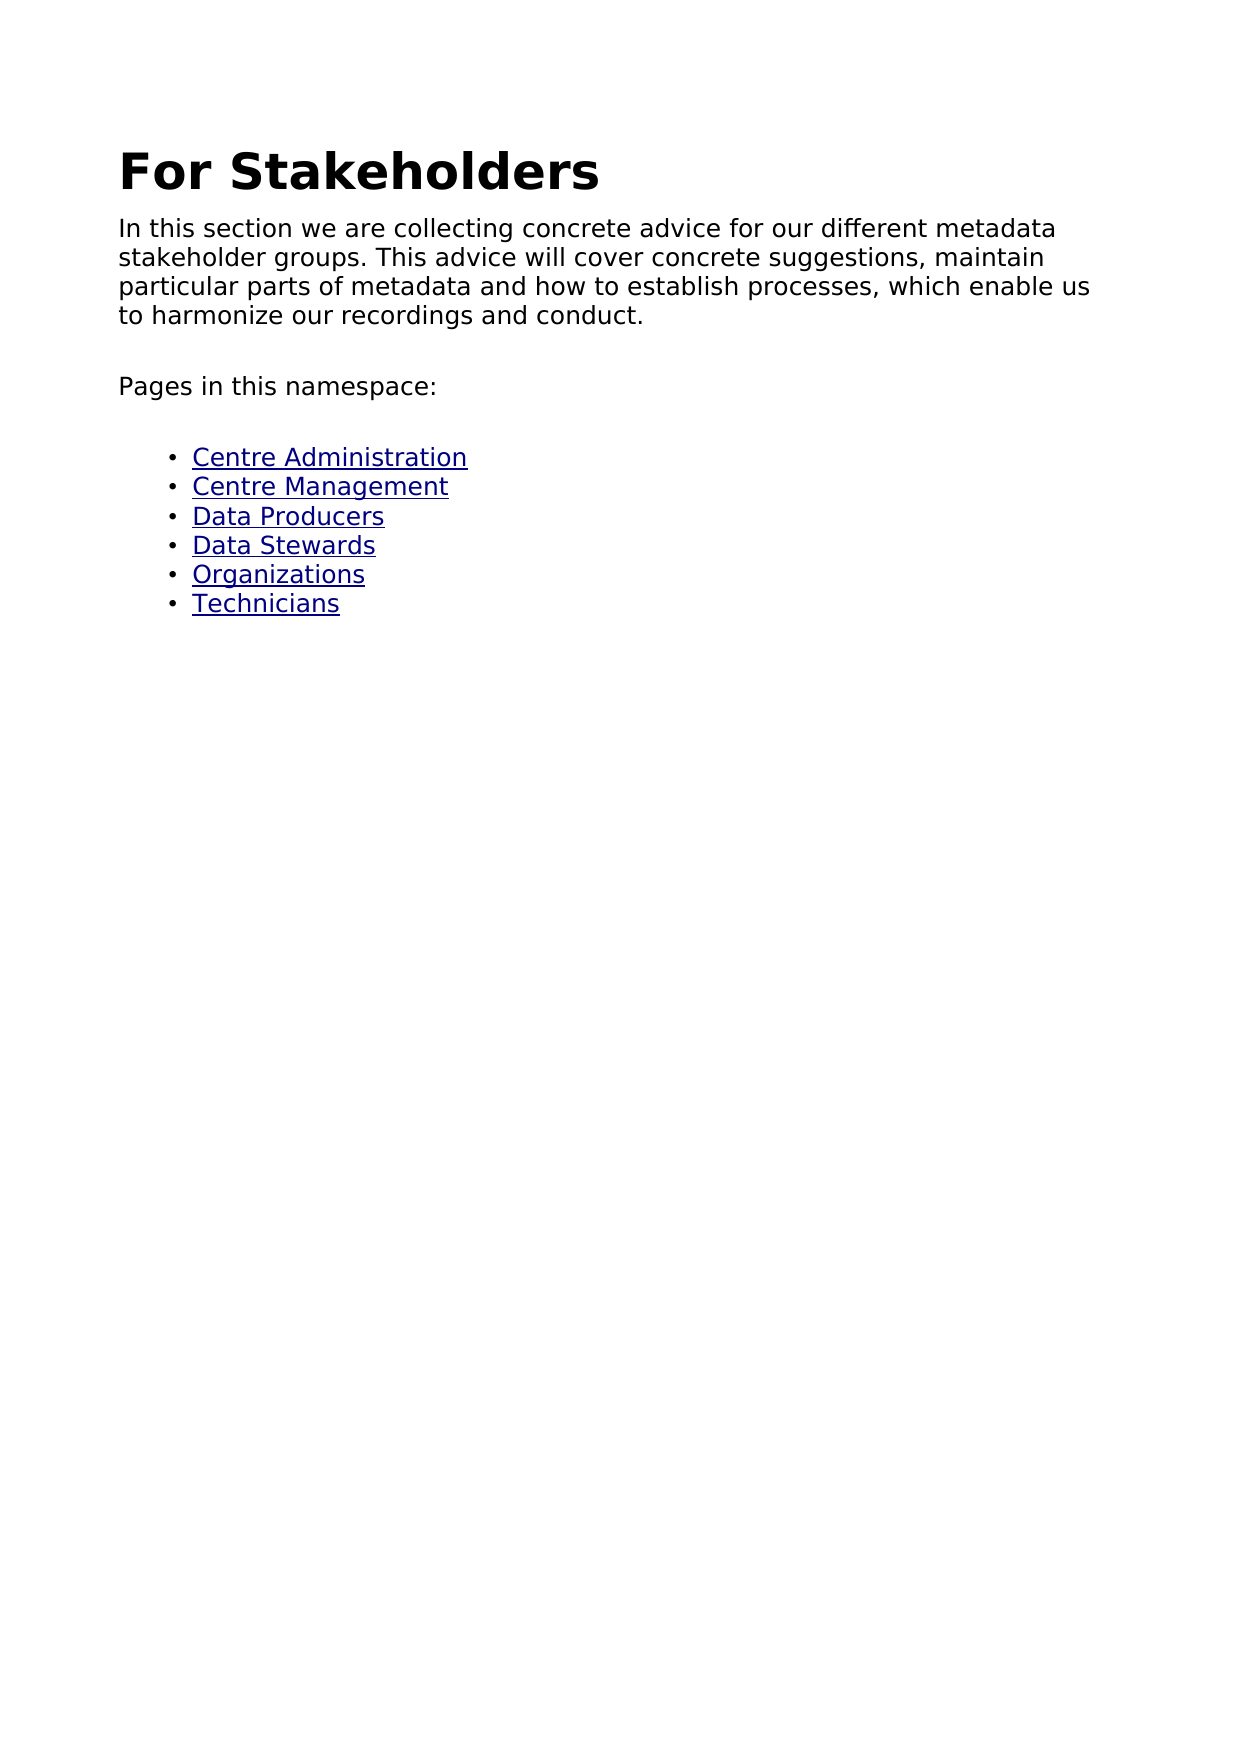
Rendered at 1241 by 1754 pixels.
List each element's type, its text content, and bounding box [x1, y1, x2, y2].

list Data Producers [177, 502, 1122, 531]
text In this section we are collecting concrete advice for our different metadata stakeholder groups. This advice will cover concrete suggestions, maintain particular parts of metadata and how to establish processes, which enable us to harmonize our recordings and conduct. [118, 214, 1122, 331]
list Centre Management [177, 472, 1122, 502]
list Organizations [177, 560, 1122, 589]
text Pages in this namespace: [118, 343, 1122, 401]
list Technicians [177, 589, 1122, 618]
list Data Stewards [177, 531, 1122, 560]
subtitle For Stakeholders [118, 143, 1122, 201]
list Centre Administration [177, 443, 1122, 472]
